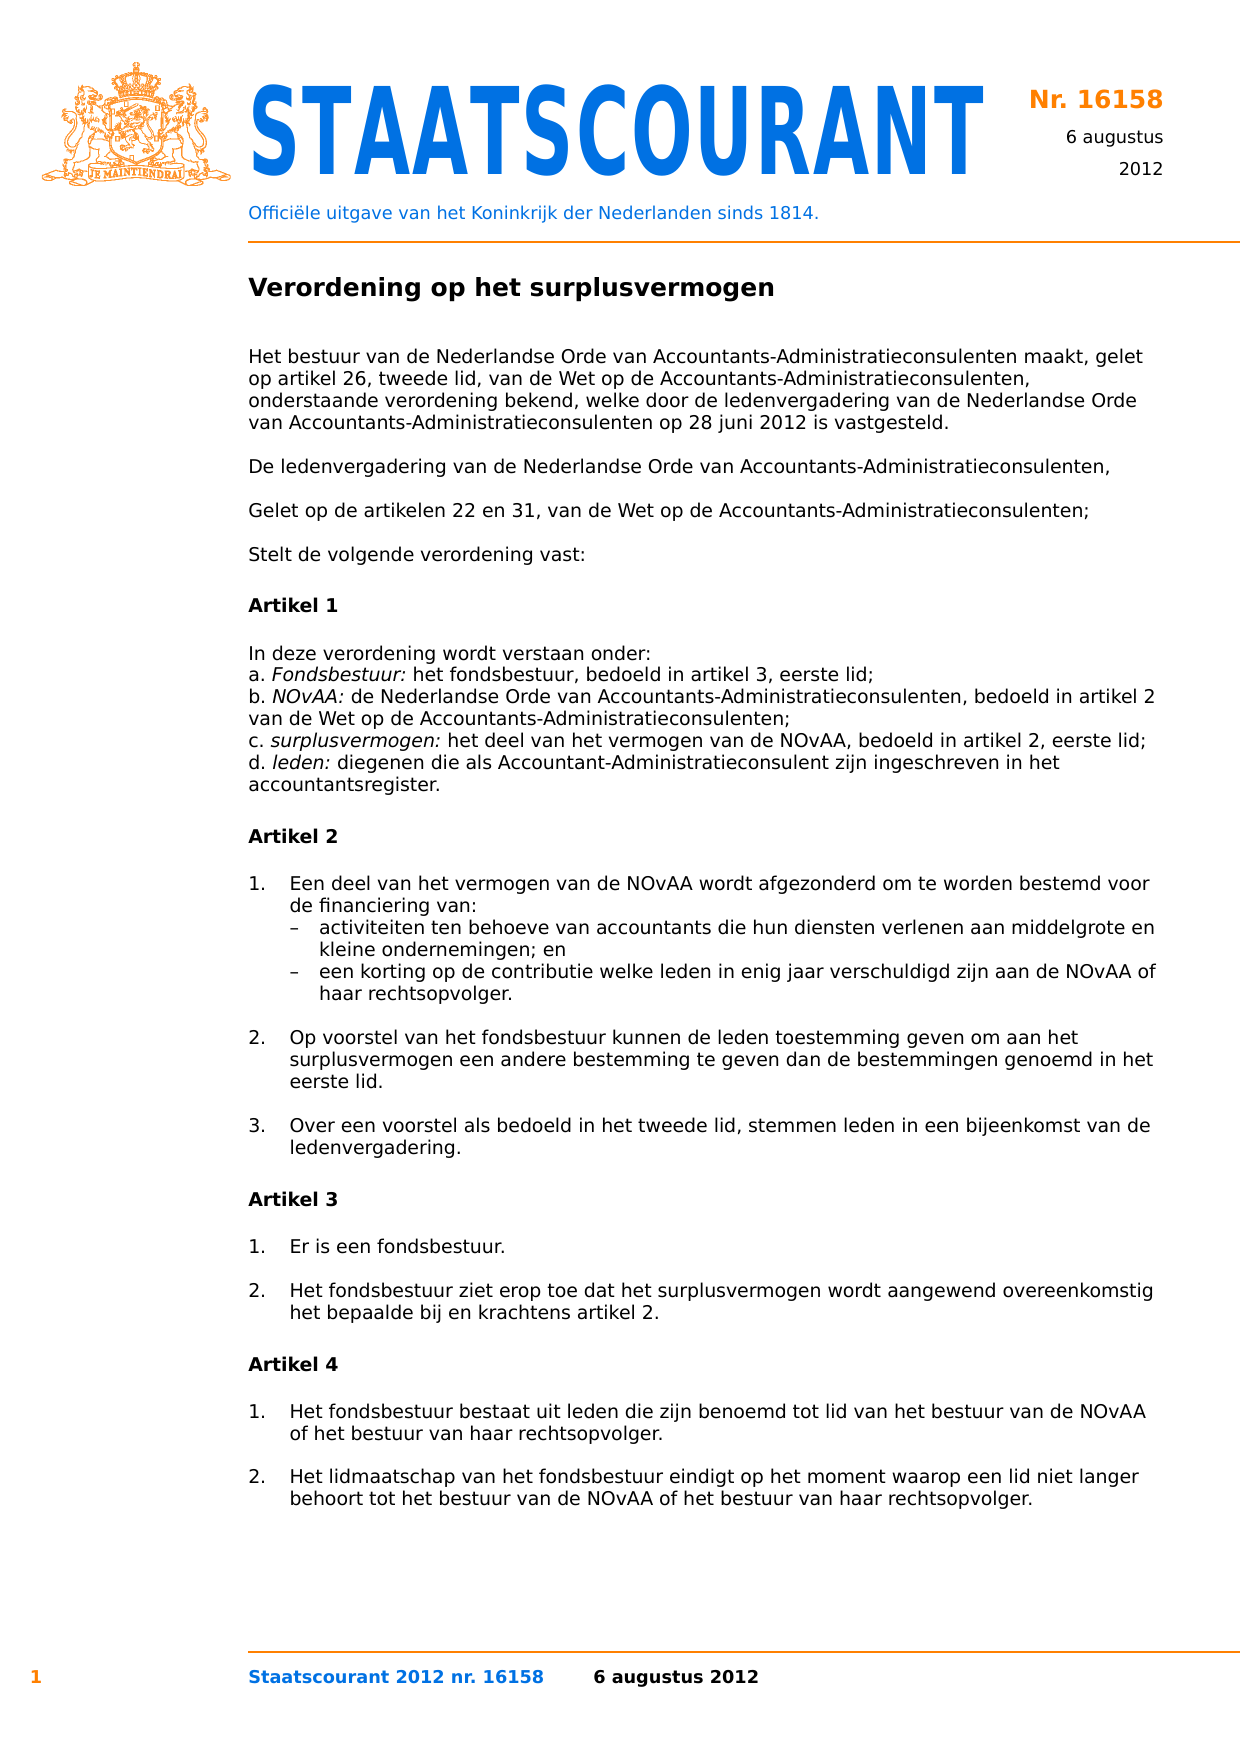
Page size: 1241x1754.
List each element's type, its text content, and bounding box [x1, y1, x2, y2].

subtitle Artikel 1 [248, 595, 1163, 617]
text – activiteiten ten behoeve van accountants die hun diensten verlenen aan middelgrote en kleine ondernemingen; en [289, 917, 1163, 961]
subtitle Verordening op het surplusvermogen [248, 273, 1163, 302]
text Het bestuur van de Nederlandse Orde van Accountants-Administratieconsulenten maakt, gelet op artikel 26, tweede lid, van de Wet op de Accountants-Administratieconsulenten, onderstaande verordening bekend, welke door de ledenvergadering van de Nederlandse Orde van Accountants-Administratieconsulenten op 28 juni 2012 is vastgesteld. [248, 346, 1163, 434]
table_cell Officiële uitgave van het Koninkrijk der Nederlanden sinds 1814. [248, 203, 1240, 241]
table_header Nr. 16158 [998, 62, 1240, 121]
text 1. Een deel van het vermogen van de NOvAA wordt afgezonderd om te worden bestemd voor de financiering van: [248, 873, 1163, 917]
text c. surplusvermogen: het deel van het vermogen van de NOvAA, bedoeld in artikel 2, eerste lid; [248, 730, 1163, 752]
text 3. Over een voorstel als bedoeld in het tweede lid, stemmen leden in een bijeenkomst van de ledenvergadering. [248, 1115, 1163, 1159]
text 2. Het lidmaatschap van het fondsbestuur eindigt op het moment waarop een lid niet langer behoort tot het bestuur van de NOvAA of het bestuur van haar rechtsopvolger. [248, 1466, 1163, 1510]
text 1. Het fondsbestuur bestaat uit leden die zijn benoemd tot lid van het bestuur van de NOvAA of het bestuur van haar rechtsopvolger. [248, 1401, 1163, 1444]
text a. Fondsbestuur: het fondsbestuur, bedoeld in artikel 3, eerste lid; [248, 664, 1163, 686]
text d. leden: diegenen die als Accountant-Administratieconsulent zijn ingeschreven in het accountantsregister. [248, 752, 1163, 796]
subtitle Artikel 2 [248, 826, 1163, 848]
text – een korting op de contributie welke leden in enig jaar verschuldigd zijn aan de NOvAA of haar rechtsopvolger. [289, 961, 1163, 1005]
text De ledenvergadering van de Nederlandse Orde van Accountants-Administratieconsulenten, [248, 456, 1163, 478]
text 2. Op voorstel van het fondsbestuur kunnen de leden toestemming geven om aan het surplusvermogen een andere bestemming te geven dan de bestemmingen genoemd in het eerste lid. [248, 1027, 1163, 1093]
text 1. Er is een fondsbestuur. [248, 1236, 1163, 1258]
subtitle Artikel 4 [248, 1353, 1163, 1376]
table_header STAATSCOURANT [248, 62, 998, 203]
table_header [25, 62, 248, 241]
picture [41, 62, 231, 186]
text 2. Het fondsbestuur ziet erop toe dat het surplusvermogen wordt aangewend overeenkomstig het bepaalde bij en krachtens artikel 2. [248, 1279, 1163, 1323]
text Gelet op de artikelen 22 en 31, van de Wet op de Accountants-Administratieconsulenten; [248, 499, 1163, 522]
subtitle Artikel 3 [248, 1189, 1163, 1211]
table_cell 6 augustus [998, 121, 1240, 153]
text Stelt de volgende verordening vast: [248, 543, 1163, 565]
text In deze verordening wordt verstaan onder: [248, 642, 1163, 664]
table_cell 2012 [998, 153, 1240, 203]
text b. NOvAA: de Nederlandse Orde van Accountants-Administratieconsulenten, bedoeld in artikel 2 van de Wet op de Accountants-Administratieconsulenten; [248, 686, 1163, 730]
